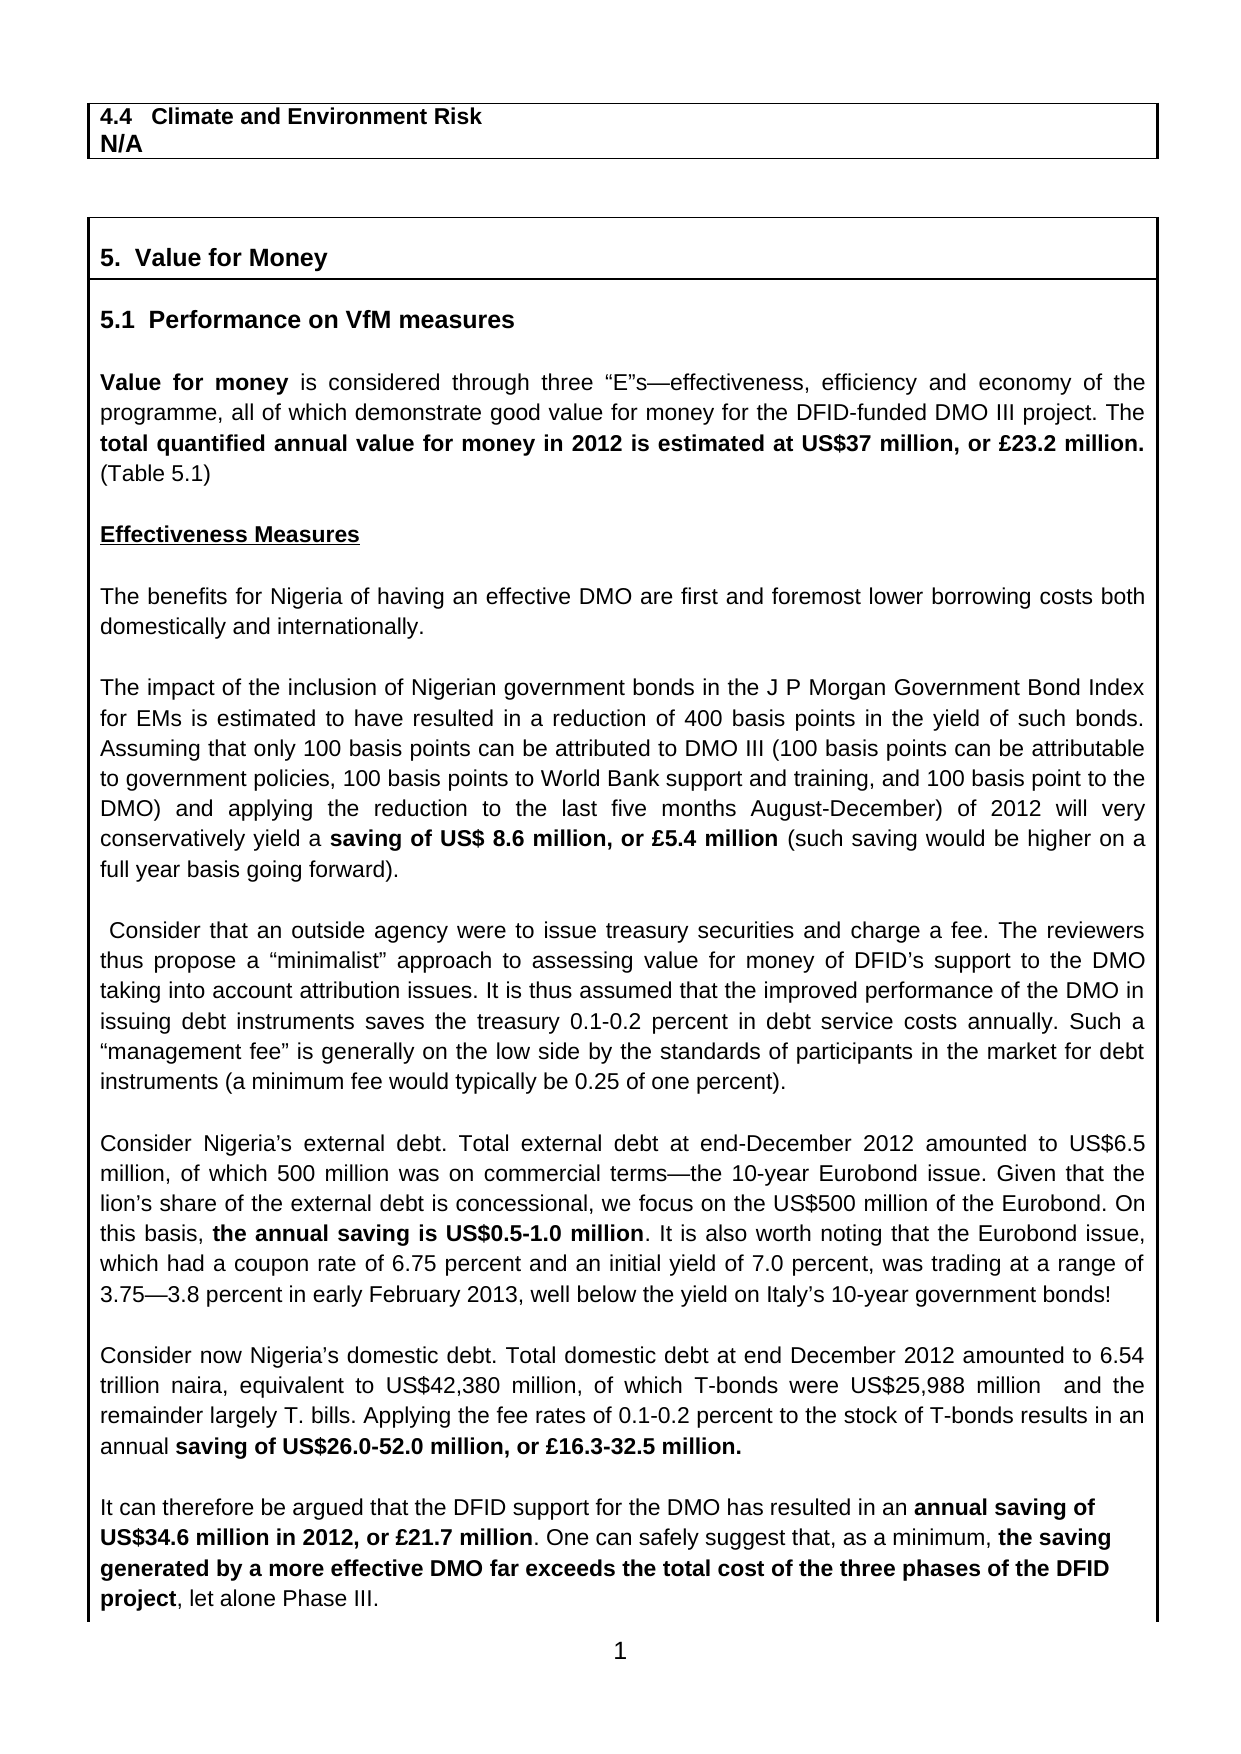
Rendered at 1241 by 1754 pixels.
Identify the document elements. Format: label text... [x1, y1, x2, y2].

table_header 5. Value for Money [90, 218, 1156, 278]
table_cell 5.1 Performance on VfM measures Value for money is considered through three “E”s—effectiveness, efficiency and economy of the programme, all of which demonstrate good value for money for the DFID-funded DMO III project. The total quantified annual value for money in 2012 is estimated at US$37 million, or £23.2 million. (Table 5.1) Effectiveness Measures The benefits for Nigeria of having an effective DMO are first and foremost lower borrowing costs both domestically and internationally. The impact of the inclusion of Nigerian government bonds in the J P Morgan Government Bond Index for EMs is estimated to have resulted in a reduction of 400 basis points in the yield of such bonds. Assuming that only 100 basis points can be attributed to DMO III (100 basis points can be attributable to government policies, 100 basis points to World Bank support and training, and 100 basis point to the DMO) and applying the reduction to the last five months August-December) of 2012 will very conservatively yield a saving of US$ 8.6 million, or £5.4 million (such saving would be higher on a full year basis going forward). Consider that an outside agency were to issue treasury securities and charge a fee. The reviewers thus propose a “minimalist” approach to assessing value for money of DFID’s support to the DMO taking into account attribution issues. It is thus assumed that the improved performance of the DMO in issuing debt instruments saves the treasury 0.1-0.2 percent in debt service costs annually. Such a “management fee” is generally on the low side by the standards of participants in the market for debt instruments (a minimum fee would typically be 0.25 of one percent). Consider Nigeria’s external debt. Total external debt at end-December 2012 amounted to US$6.5 million, of which 500 million was on commercial terms—the 10-year Eurobond issue. Given that the lion’s share of the external debt is concessional, we focus on the US$500 million of the Eurobond. On this basis, the annual saving is US$0.5-1.0 million. It is also worth noting that the Eurobond issue, which had a coupon rate of 6.75 percent and an initial yield of 7.0 percent, was trading at a range of 3.75—3.8 percent in early February 2013, well below the yield on Italy’s 10-year government bonds! Consider now Nigeria’s domestic debt. Total domestic debt at end December 2012 amounted to 6.54 trillion naira, equivalent to US$42,380 million, of which T-bonds were US$25,988 million and the remainder largely T. bills. Applying the fee rates of 0.1-0.2 percent to the stock of T-bonds results in an annual saving of US$26.0-52.0 million, or £16.3-32.5 million. It can therefore be argued that the DFID support for the DMO has resulted in an annual saving of US$34.6 million in 2012, or £21.7 million. One can safely suggest that, as a minimum, the saving generated by a more effective DMO far exceeds the total cost of the three phases of the DFID project, let alone Phase III. [90, 280, 1156, 1622]
table_cell 4.4 Climate and Environment Risk N/A [90, 104, 1156, 158]
